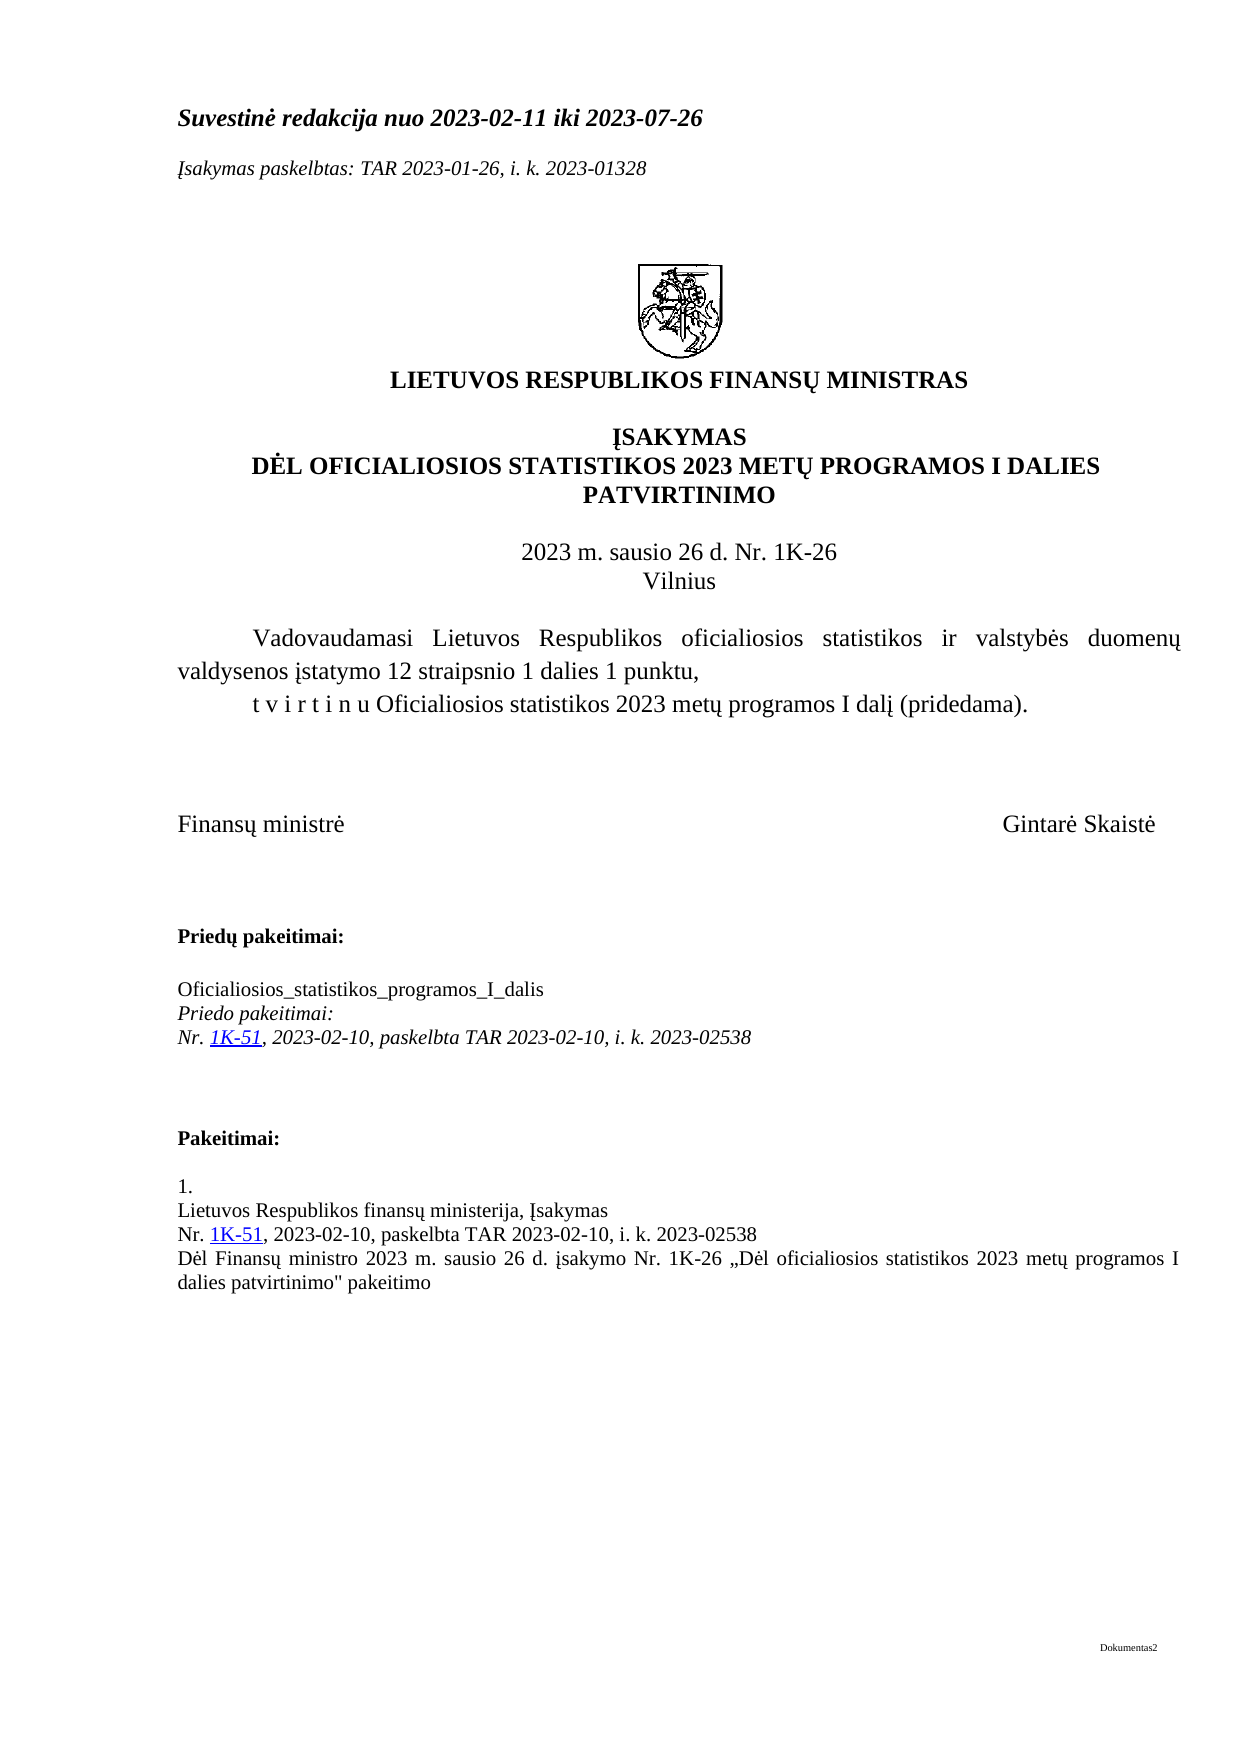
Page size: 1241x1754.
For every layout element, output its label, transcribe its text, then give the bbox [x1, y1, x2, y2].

text DĖL OFICIALIOSIOS STATISTIKOS 2023 METŲ PROGRAMOS I DALIES [177, 451, 1181, 480]
text Finansų ministrė Gintarė Skaistė [177, 809, 1181, 837]
text Vadovaudamasi Lietuvos Respublikos oficialiosios statistikos ir valstybės duomenų valdysenos įstatymo 12 straipsnio 1 dalies 1 punktu, [177, 623, 1181, 685]
text Suvestinė redakcija nuo 2023-02-11 iki 2023-07-26 [177, 103, 1181, 132]
text 2023 m. sausio 26 d. Nr. 1K-26 [177, 537, 1181, 566]
text Priedų pakeitimai: [177, 924, 1181, 948]
text Vilnius [177, 566, 1181, 595]
text Dėl Finansų ministro 2023 m. sausio 26 d. įsakymo Nr. 1K-26 „Dėl oficialiosios statistikos 2023 metų programos I dalies patvirtinimo" pakeitimo [177, 1246, 1181, 1294]
text Lietuvos Respublikos finansų ministerija, Įsakymas [177, 1198, 1181, 1222]
text Įsakymas paskelbtas: TAR 2023-01-26, i. k. 2023-01328 [177, 156, 1181, 180]
text 1. [177, 1174, 1181, 1198]
text Priedo pakeitimai: [177, 1001, 1181, 1025]
text PATVIRTINIMO [177, 480, 1181, 508]
text Pakeitimai: [177, 1126, 1181, 1150]
text Nr. 1K-51, 2023-02-10, paskelbta TAR 2023-02-10, i. k. 2023-02538 [177, 1222, 1181, 1246]
text t v i r t i n u Oficialiosios statistikos 2023 metų programos I dalį (pridedama). [177, 689, 1181, 718]
text LIETUVOS RESPUBLIKOS FINANSŲ MINISTRAS [177, 365, 1181, 393]
text Nr. 1K-51, 2023-02-10, paskelbta TAR 2023-02-10, i. k. 2023-02538 [177, 1025, 1181, 1049]
text ĮSAKYMAS [177, 422, 1181, 451]
text Oficialiosios_statistikos_programos_I_dalis [177, 977, 1181, 1001]
